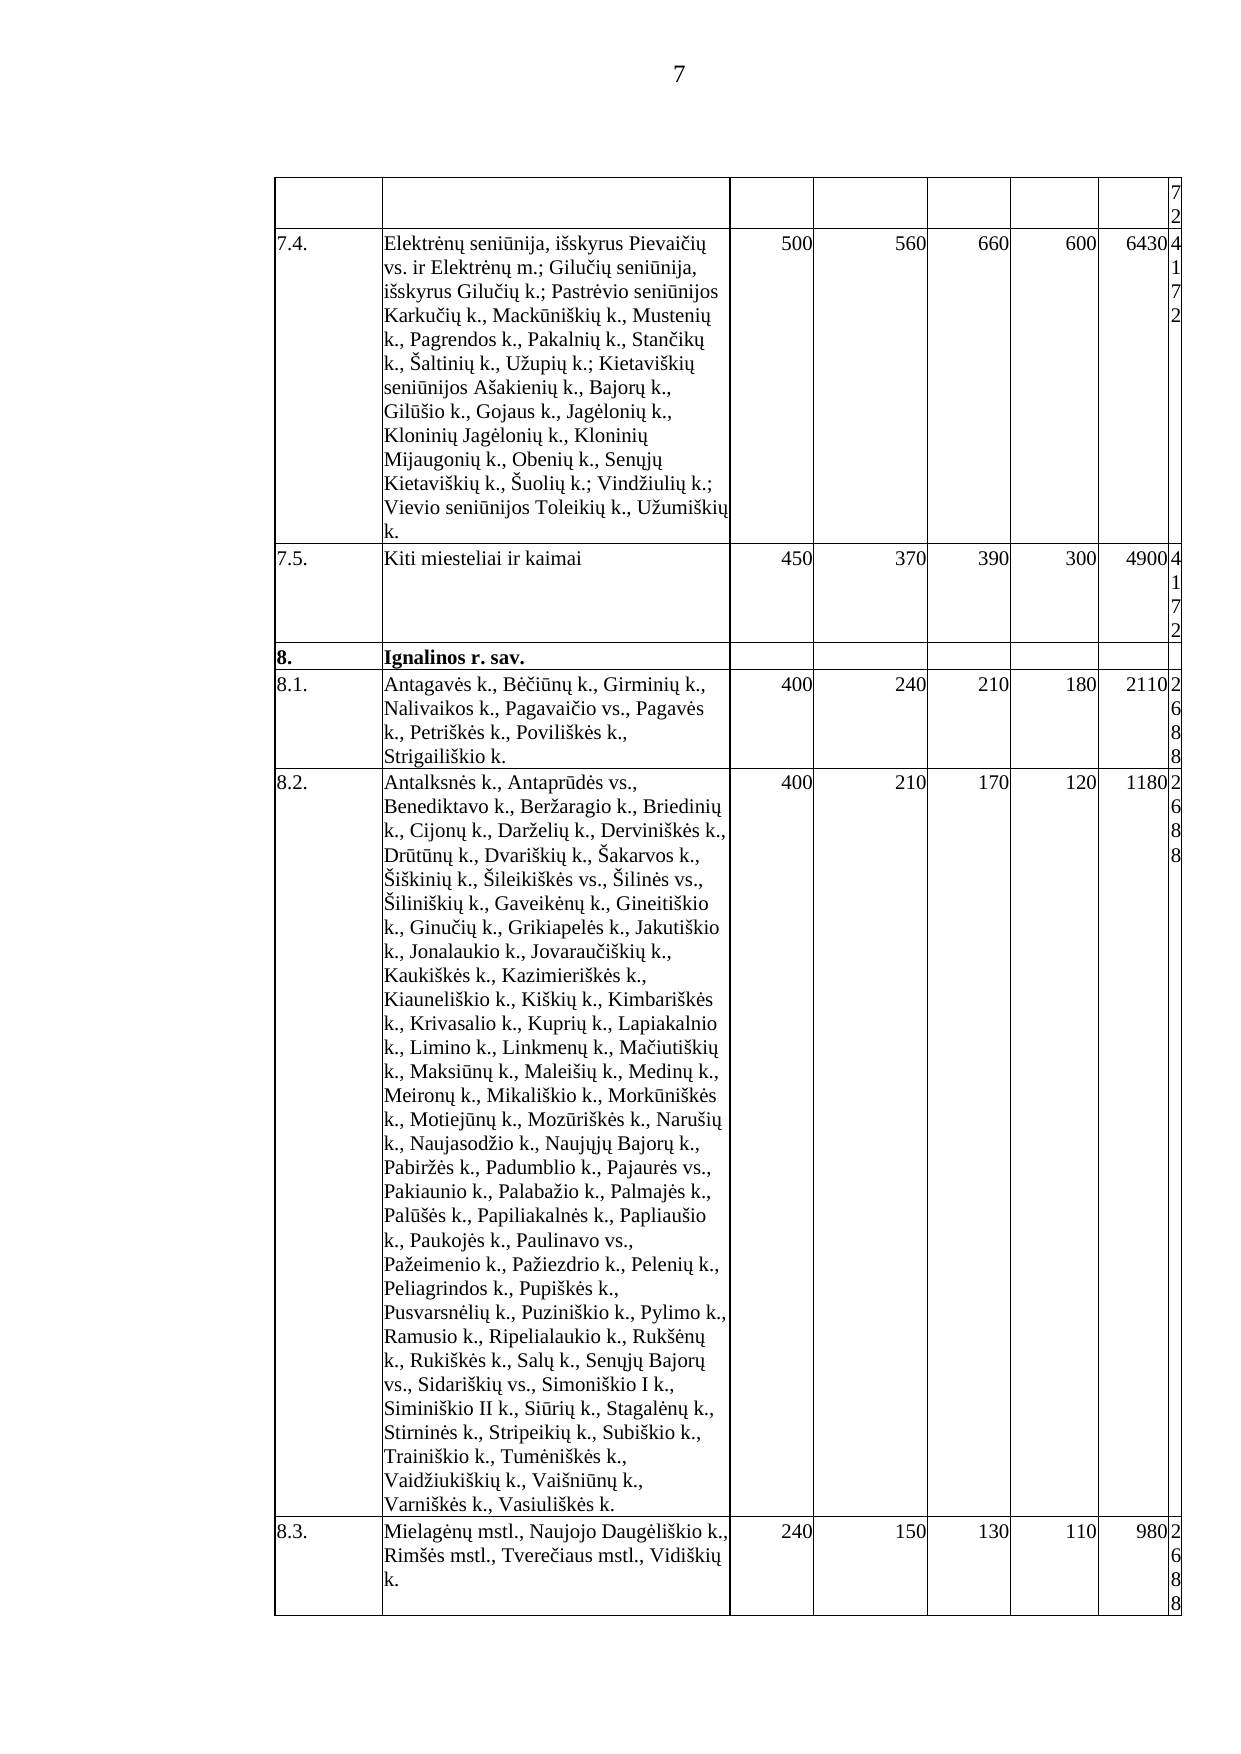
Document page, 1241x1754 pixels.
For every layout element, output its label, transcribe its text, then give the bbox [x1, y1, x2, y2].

table_cell 210 [928, 670, 1010, 768]
table_cell 170 [928, 769, 1010, 1516]
table_cell 980 [1099, 1517, 1168, 1615]
table_cell 2688 [1169, 1517, 1181, 1615]
table_cell 6430 [1099, 229, 1168, 543]
table_cell [928, 643, 1010, 669]
table_cell 8. [276, 643, 382, 669]
table_cell 4900 [1099, 544, 1168, 642]
table_cell [814, 643, 927, 669]
table_cell 7.4. [276, 229, 382, 543]
table_cell 600 [1011, 229, 1098, 543]
table_cell [168, 642, 274, 669]
table_cell 450 [731, 544, 813, 642]
table_cell Ignalinos r. sav. [383, 643, 729, 669]
table_cell [1099, 178, 1168, 228]
table_cell 8.2. [276, 769, 382, 1516]
table_cell 400 [731, 769, 813, 1516]
table_cell [168, 768, 274, 1516]
table_cell [731, 643, 813, 669]
table_cell 660 [928, 229, 1010, 543]
table_cell 120 [1011, 769, 1098, 1516]
table_cell Antalksnės k., Antaprūdės vs., Benediktavo k., Beržaragio k., Briedinių k., Cijonų k., Darželių k., Derviniškės k., Drūtūnų k., Dvariškių k., Šakarvos k., Šiškinių k., Šileikiškės vs., Šilinės vs., Šiliniškių k., Gaveikėnų k., Gineitiškio k., Ginučių k., Grikiapelės k., Jakutiškio k., Jonalaukio k., Jovaraučiškių k., Kaukiškės k., Kazimieriškės k., Kiauneliškio k., Kiškių k., Kimbariškės k., Krivasalio k., Kuprių k., Lapiakalnio k., Limino k., Linkmenų k., Mačiutiškių k., Maksiūnų k., Maleišių k., Medinų k., Meironų k., Mikališkio k., Morkūniškės k., Motiejūnų k., Mozūriškės k., Narušių k., Naujasodžio k., Naujųjų Bajorų k., Pabiržės k., Padumblio k., Pajaurės vs., Pakiaunio k., Palabažio k., Palmajės k., Palūšės k., Papiliakalnės k., Papliaušio k., Paukojės k., Paulinavo vs., Pažeimenio k., Pažiezdrio k., Pelenių k., Peliagrindos k., Pupiškės k., Pusvarsnėlių k., Puziniškio k., Pylimo k., Ramusio k., Ripelialaukio k., Rukšėnų k., Rukiškės k., Salų k., Senųjų Bajorų vs., Sidariškių vs., Simoniškio I k., Siminiškio II k., Siūrių k., Stagalėnų k., Stirninės k., Stripeikių k., Subiškio k., Trainiškio k., Tumėniškės k., Vaidžiukiškių k., Vaišniūnų k., Varniškės k., Vasiuliškės k. [383, 769, 729, 1516]
table_cell 8.1. [276, 670, 382, 768]
table_cell 2688 [1169, 769, 1181, 1516]
table_cell 110 [1011, 1517, 1098, 1615]
table_cell [168, 543, 274, 642]
table_cell [168, 1516, 274, 1615]
table_cell 500 [731, 229, 813, 543]
table_cell [168, 177, 274, 228]
table_cell 1180 [1099, 769, 1168, 1516]
table_cell 210 [814, 769, 927, 1516]
table_cell 390 [928, 544, 1010, 642]
table_cell Mielagėnų mstl., Naujojo Daugėliškio k., Rimšės mstl., Tverečiaus mstl., Vidiškių k. [383, 1517, 729, 1615]
table_cell 4172 [1169, 544, 1181, 642]
table_cell [814, 178, 927, 228]
table_cell 560 [814, 229, 927, 543]
table_cell 150 [814, 1517, 927, 1615]
table_cell 370 [814, 544, 927, 642]
table_cell [1169, 643, 1181, 669]
table_cell 240 [814, 670, 927, 768]
table_cell 2688 [1169, 670, 1181, 768]
table_cell 300 [1011, 544, 1098, 642]
table_cell [168, 228, 274, 543]
table_cell 4172 [1169, 229, 1181, 543]
table_cell [168, 669, 274, 768]
table_cell [1011, 178, 1098, 228]
table_cell [1099, 643, 1168, 669]
table_cell [731, 178, 813, 228]
table_cell 400 [731, 670, 813, 768]
table_cell 130 [928, 1517, 1010, 1615]
table_cell Elektrėnų seniūnija, išskyrus Pievaičių vs. ir Elektrėnų m.; Gilučių seniūnija, išskyrus Gilučių k.; Pastrėvio seniūnijos Karkučių k., Mackūniškių k., Mustenių k., Pagrendos k., Pakalnių k., Stančikų k., Šaltinių k., Užupių k.; Kietaviškių seniūnijos Ašakienių k., Bajorų k., Gilūšio k., Gojaus k., Jagėlonių k., Kloninių Jagėlonių k., Kloninių Mijaugonių k., Obenių k., Senųjų Kietaviškių k., Šuolių k.; Vindžiulių k.; Vievio seniūnijos Toleikių k., Užumiškių k. [383, 229, 729, 543]
table_cell Antagavės k., Bėčiūnų k., Girminių k., Nalivaikos k., Pagavaičio vs., Pagavės k., Petriškės k., Poviliškės k., Strigailiškio k. [383, 670, 729, 768]
table_cell 180 [1011, 670, 1098, 768]
table_cell 8.3. [276, 1517, 382, 1615]
table_cell [276, 178, 382, 228]
table_cell 72 [1169, 178, 1181, 228]
table_cell 240 [731, 1517, 813, 1615]
table_cell 7.5. [276, 544, 382, 642]
table_cell Kiti miesteliai ir kaimai [383, 544, 729, 642]
table_cell [383, 178, 729, 228]
table_cell [928, 178, 1010, 228]
table_cell 2110 [1099, 670, 1168, 768]
table_cell [1011, 643, 1098, 669]
